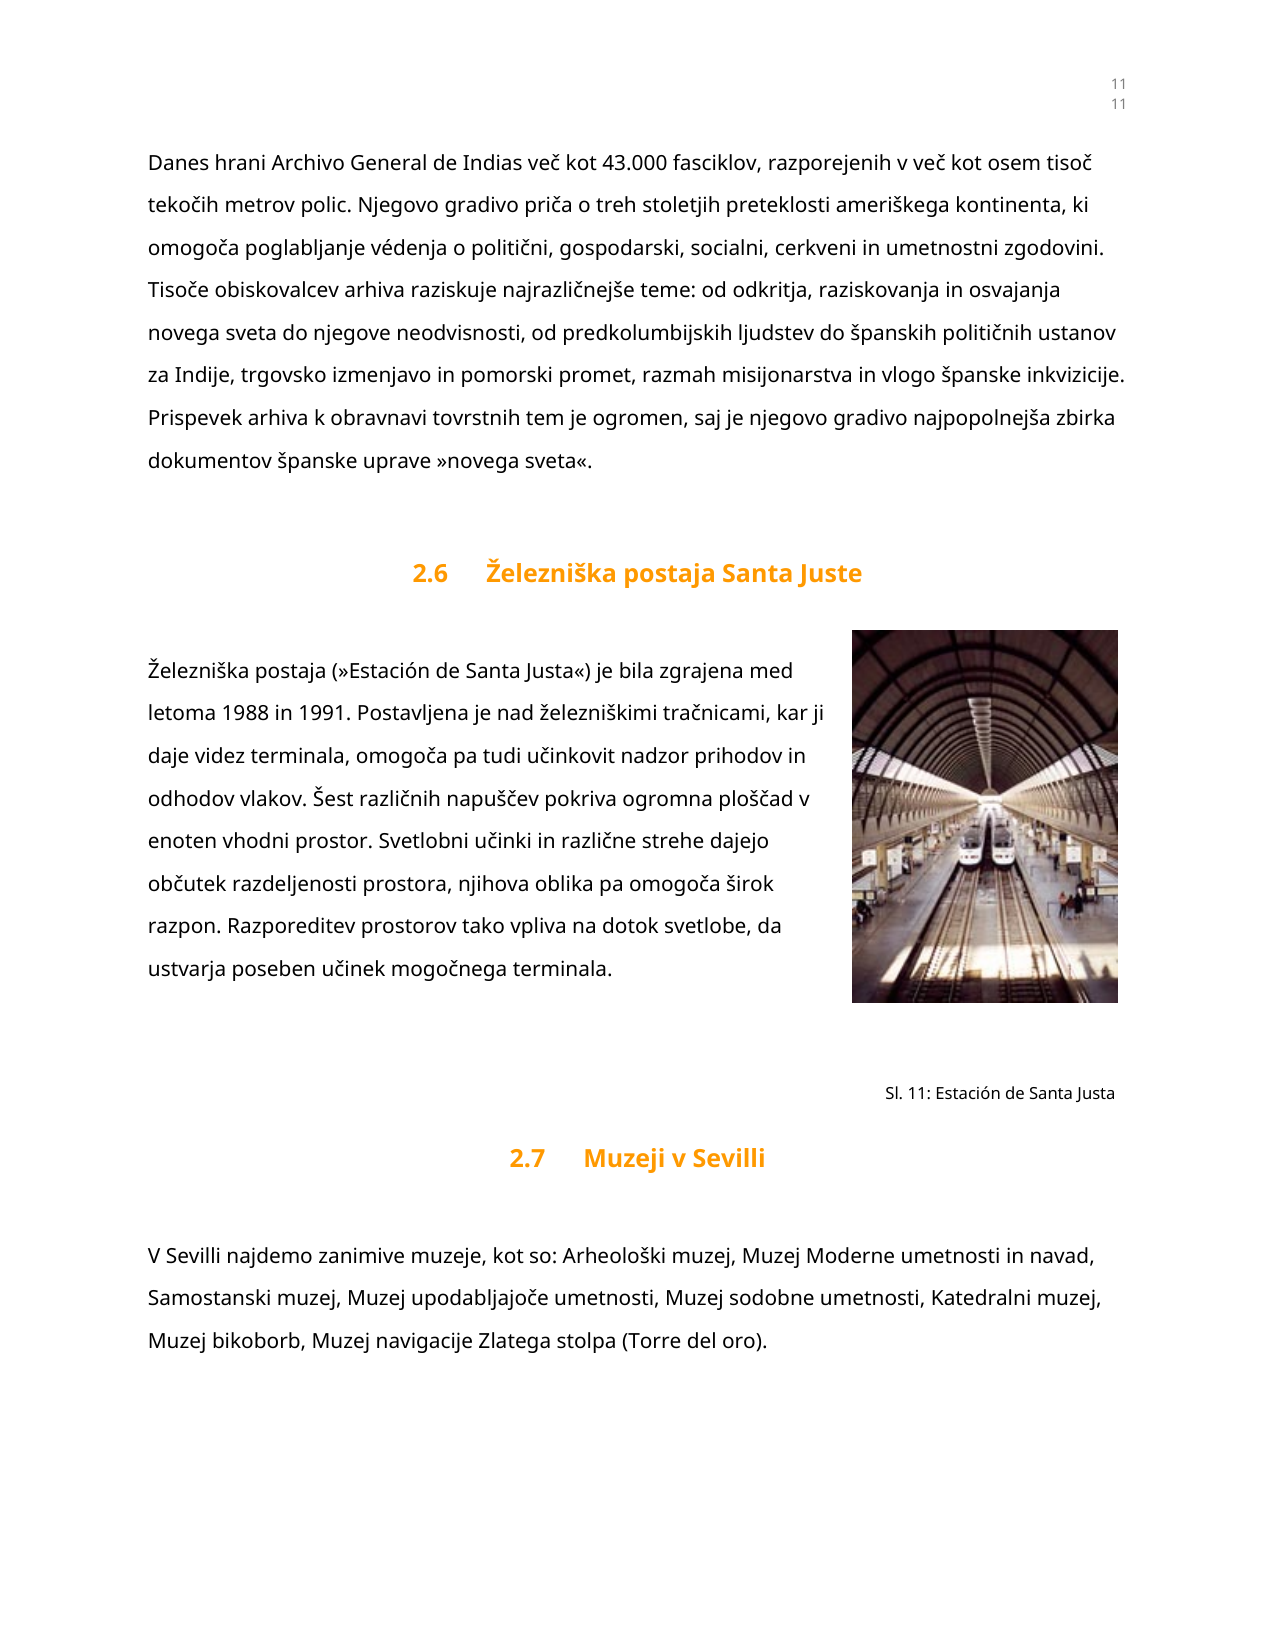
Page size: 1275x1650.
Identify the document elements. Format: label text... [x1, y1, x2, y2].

text Železniška postaja (»Estación de Santa Justa«) je bila zgrajena med letoma 1988 in 1991. Postavljena je nad železniškimi tračnicami, kar ji daje videz terminala, omogoča pa tudi učinkovit nadzor prihodov in odhodov vlakov. Šest različnih napuščev pokriva ogromna ploščad v enoten vhodni prostor. Svetlobni učinki in različne strehe dajejo občutek razdeljenosti prostora, njihova oblika pa omogoča širok razpon. Razporeditev prostorov tako vpliva na dotok svetlobe, da ustvarja poseben učinek mogočnega terminala. [148, 656, 852, 983]
subtitle 2.6 Železniška postaja Santa Juste [148, 556, 1127, 590]
text Danes hrani Archivo General de Indias več kot 43.000 fasciklov, razporejenih v več kot osem tisoč tekočih metrov polic. Njegovo gradivo priča o treh stoletjih preteklosti ameriškega kontinenta, ki omogoča poglabljanje védenja o politični, gospodarski, socialni, cerkveni in umetnostni zgodovini. Tisoče obiskovalcev arhiva raziskuje najrazličnejše teme: od odkritja, raziskovanja in osvajanja novega sveta do njegove neodvisnosti, od predkolumbijskih ljudstev do španskih političnih ustanov za Indije, trgovsko izmenjavo in pomorski promet, razmah misijonarstva in vlogo španske inkvizicije. Prispevek arhiva k obravnavi tovrstnih tem je ogromen, saj je njegovo gradivo najpopolnejša zbirka dokumentov španske uprave »novega sveta«. [148, 148, 1127, 474]
text V Sevilli najdemo zanimive muzeje, kot so: Arheološki muzej, Muzej Moderne umetnosti in navad, Samostanski muzej, Muzej upodabljajoče umetnosti, Muzej sodobne umetnosti, Katedralni muzej, Muzej bikoborb, Muzej navigacije Zlatega stolpa (Torre del oro). [148, 1241, 1127, 1354]
picture [852, 630, 1118, 1003]
text Sl. 11: Estación de Santa Justa [811, 1082, 1127, 1105]
subtitle 2.7 Muzeji v Sevilli [148, 1141, 1127, 1175]
